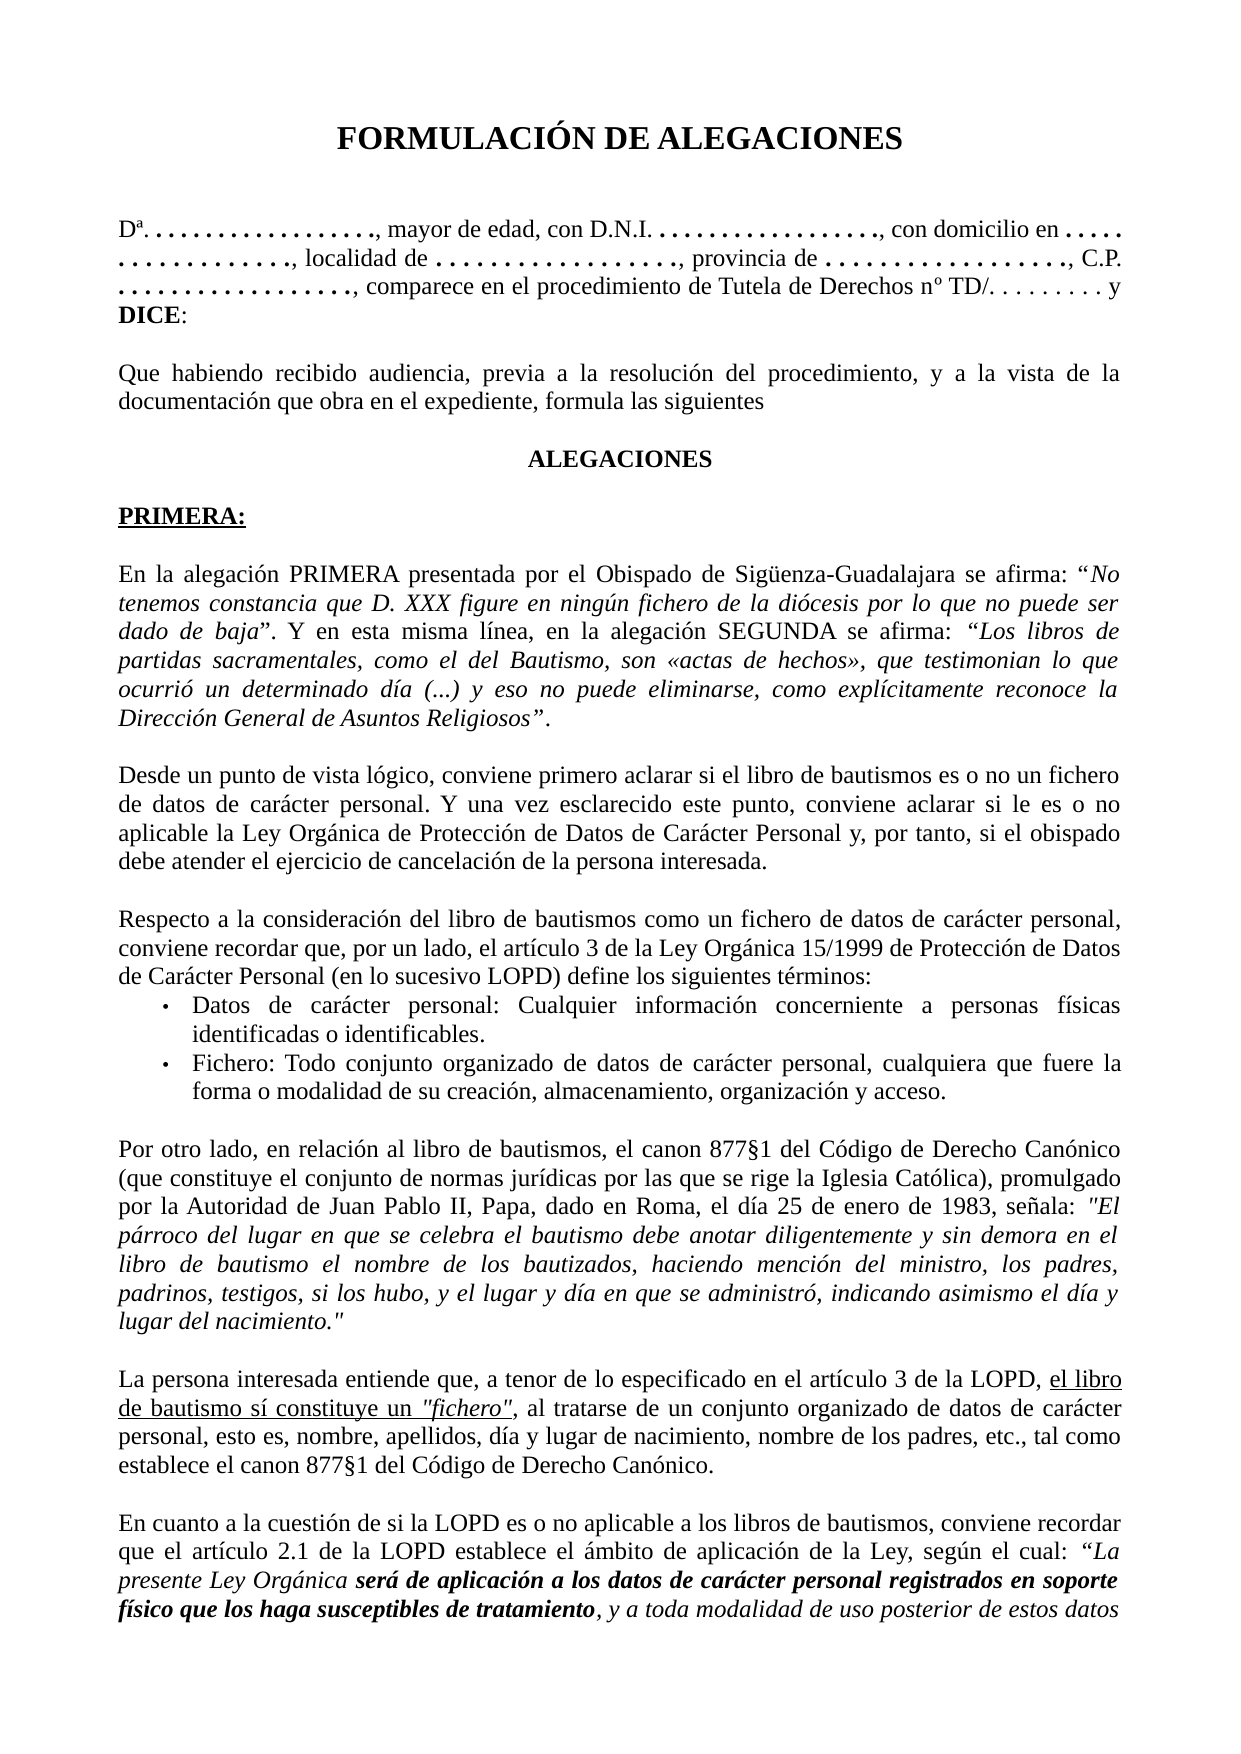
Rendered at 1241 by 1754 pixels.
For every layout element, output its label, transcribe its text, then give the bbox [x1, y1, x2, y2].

text ALEGACIONES [118, 444, 1122, 473]
list Fichero: Todo conjunto organizado de datos de carácter personal, cualquiera que fuere la forma o modalidad de su creación, almacenamiento, organización y acceso. [162, 1048, 1122, 1105]
text FORMULACIÓN DE ALEGACIONES [118, 118, 1122, 156]
text Dª. . . . . . . . . . . . . . . . . . ., mayor de edad, con D.N.I. . . . . . . . . . . . . . . . . . ., con domicilio en . . . . . . . . . . . . . . . . . ., localidad de . . . . . . . . . . . . . . . . . ., provincia de . . . . . . . . . . . . . . . . . ., C.P. . . . . . . . . . . . . . . . . . ., comparece en el procedimiento de Tutela de Derechos nº TD/. . . . . . . . . y DICE: [118, 214, 1122, 329]
text Que habiendo recibido audiencia, previa a la resolución del procedimiento, y a la vista de la documentación que obra en el expediente, formula las siguientes [118, 358, 1122, 415]
text En la alegación PRIMERA presentada por el Obispado de Sigüenza-Guadalajara se afirma: “No tenemos constancia que D. XXX figure en ningún fichero de la diócesis por lo que no puede ser dado de baja”. Y en esta misma línea, en la alegación SEGUNDA se afirma: “Los libros de partidas sacramentales, como el del Bautismo, son «actas de hechos», que testimonian lo que ocurrió un determinado día (...) y eso no puede eliminarse, como explícitamente reconoce la Dirección General de Asuntos Religiosos”. [118, 559, 1122, 731]
text La persona interesada entiende que, a tenor de lo especificado en el artículo 3 de la LOPD, el libro de bautismo sí constituye un "fichero", al tratarse de un conjunto organizado de datos de carácter personal, esto es, nombre, apellidos, día y lugar de nacimiento, nombre de los padres, etc., tal como establece el canon 877§1 del Código de Derecho Canónico. [118, 1364, 1122, 1479]
text En cuanto a la cuestión de si la LOPD es o no aplicable a los libros de bautismos, conviene recordar que el artículo 2.1 de la LOPD establece el ámbito de aplicación de la Ley, según el cual: “La presente Ley Orgánica será de aplicación a los datos de carácter personal registrados en soporte físico que los haga susceptibles de tratamiento, y a toda modalidad de uso posterior de estos datos [118, 1508, 1122, 1623]
text Desde un punto de vista lógico, conviene primero aclarar si el libro de bautismos es o no un fichero de datos de carácter personal. Y una vez esclarecido este punto, conviene aclarar si le es o no aplicable la Ley Orgánica de Protección de Datos de Carácter Personal y, por tanto, si el obispado debe atender el ejercicio de cancelación de la persona interesada. [118, 760, 1122, 875]
text PRIMERA: [118, 501, 1122, 530]
text Por otro lado, en relación al libro de bautismos, el canon 877§1 del Código de Derecho Canónico (que constituye el conjunto de normas jurídicas por las que se rige la Iglesia Católica), promulgado por la Autoridad de Juan Pablo II, Papa, dado en Roma, el día 25 de enero de 1983, señala: "El párroco del lugar en que se celebra el bautismo debe anotar diligentemente y sin demora en el libro de bautismo el nombre de los bautizados, haciendo mención del ministro, los padres, padrinos, testigos, si los hubo, y el lugar y día en que se administró, indicando asimismo el día y lugar del nacimiento." [118, 1134, 1122, 1335]
text Respecto a la consideración del libro de bautismos como un fichero de datos de carácter personal, conviene recordar que, por un lado, el artículo 3 de la Ley Orgánica 15/1999 de Protección de Datos de Carácter Personal (en lo sucesivo LOPD) define los siguientes términos: [118, 904, 1122, 990]
list Datos de carácter personal: Cualquier información concerniente a personas físicas identificadas o identificables. [162, 990, 1122, 1048]
